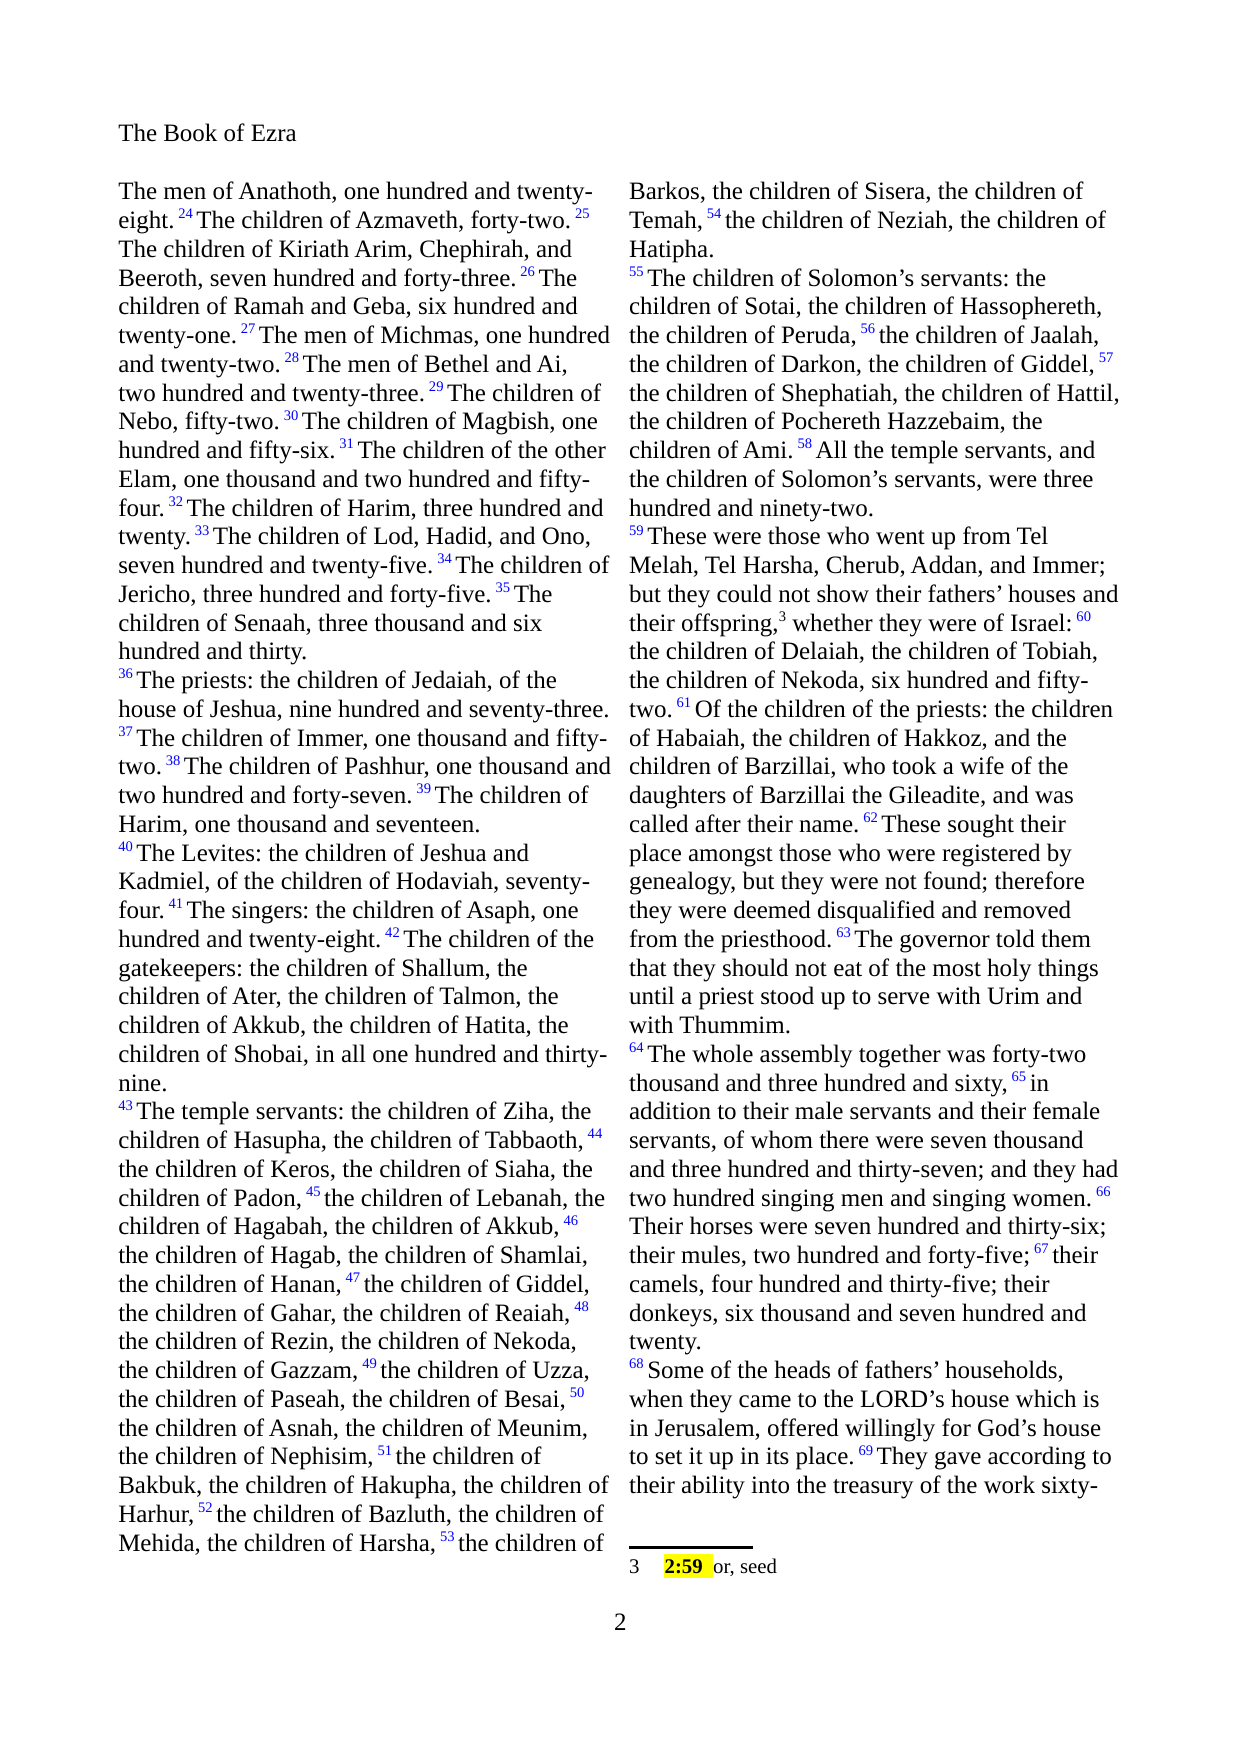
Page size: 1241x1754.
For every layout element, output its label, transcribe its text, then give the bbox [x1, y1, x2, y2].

text 43 The temple servants: the children of Ziha, the children of Hasupha, the children of Tabbaoth, 44 the children of Keros, the children of Siaha, the children of Padon, 45 the children of Lebanah, the children of Hagabah, the children of Akkub, 46 the children of Hagab, the children of Shamlai, the children of Hanan, 47 the children of Giddel, the children of Gahar, the children of Reaiah, 48 the children of Rezin, the children of Nekoda, the children of Gazzam, 49 the children of Uzza, the children of Paseah, the children of Besai, 50 the children of Asnah, the children of Meunim, the children of Nephisim, 51 the children of Bakbuk, the children of Hakupha, the children of Harhur, 52 the children of Bazluth, the children of Mehida, the children of Harsha, 53 the children of [118, 1096, 611, 1556]
text The men of Anathoth, one hundred and twenty-eight. 24 The children of Azmaveth, forty-two. 25 The children of Kiriath Arim, Chephirah, and Beeroth, seven hundred and forty-three. 26 The children of Ramah and Geba, six hundred and twenty-one. 27 The men of Michmas, one hundred and twenty-two. 28 The men of Bethel and Ai, two hundred and twenty-three. 29 The children of Nebo, fifty-two. 30 The children of Magbish, one hundred and fifty-six. 31 The children of the other Elam, one thousand and two hundred and fifty-four. 32 The children of Harim, three hundred and twenty. 33 The children of Lod, Hadid, and Ono, seven hundred and twenty-five. 34 The children of Jericho, three hundred and forty-five. 35 The children of Senaah, three thousand and six hundred and thirty. [118, 176, 611, 665]
text 40 The Levites: the children of Jeshua and Kadmiel, of the children of Hodaviah, seventy-four. 41 The singers: the children of Asaph, one hundred and twenty-eight. 42 The children of the gatekeepers: the children of Shallum, the children of Ater, the children of Talmon, the children of Akkub, the children of Hatita, the children of Shobai, in all one hundred and thirty-nine. [118, 838, 611, 1096]
text 64 The whole assembly together was forty-two thousand and three hundred and sixty, 65 in addition to their male servants and their female servants, of whom there were seven thousand and three hundred and thirty-seven; and they had two hundred singing men and singing women. 66 Their horses were seven hundred and thirty-six; their mules, two hundred and forty-five; 67 their camels, four hundred and thirty-five; their donkeys, six thousand and seven hundred and twenty. [629, 1039, 1122, 1355]
text Barkos, the children of Sisera, the children of Temah, 54 the children of Neziah, the children of Hatipha. [629, 176, 1122, 263]
text 68 Some of the heads of fathers’ households, when they came to the LORD’s house which is in Jerusalem, offered willingly for God’s house to set it up in its place. 69 They gave according to their ability into the treasury of the work sixty- [629, 1355, 1122, 1499]
text 36 The priests: the children of Jedaiah, of the house of Jeshua, nine hundred and seventy-three. 37 The children of Immer, one thousand and fifty-two. 38 The children of Pashhur, one thousand and two hundred and forty-seven. 39 The children of Harim, one thousand and seventeen. [118, 665, 611, 838]
text 59 These were those who went up from Tel Melah, Tel Harsha, Cherub, Addan, and Immer; but they could not show their fathers’ houses and their offspring, whether they were of Israel: 60 the children of Delaiah, the children of Tobiah, the children of Nekoda, six hundred and fifty-two. 61 Of the children of the priests: the children of Habaiah, the children of Hakkoz, and the children of Barzillai, who took a wife of the daughters of Barzillai the Gileadite, and was called after their name. 62 These sought their place amongst those who were registered by genealogy, but they were not found; therefore they were deemed disqualified and removed from the priesthood. 63 The governor told them that they should not eat of the most holy things until a priest stood up to serve with Urim and with Thummim. [629, 521, 1122, 1039]
text 2:59 or, seed [629, 1553, 1122, 1578]
text 55 The children of Solomon’s servants: the children of Sotai, the children of Hassophereth, the children of Peruda, 56 the children of Jaalah, the children of Darkon, the children of Giddel, 57 the children of Shephatiah, the children of Hattil, the children of Pochereth Hazzebaim, the children of Ami. 58 All the temple servants, and the children of Solomon’s servants, were three hundred and ninety-two. [629, 263, 1122, 521]
